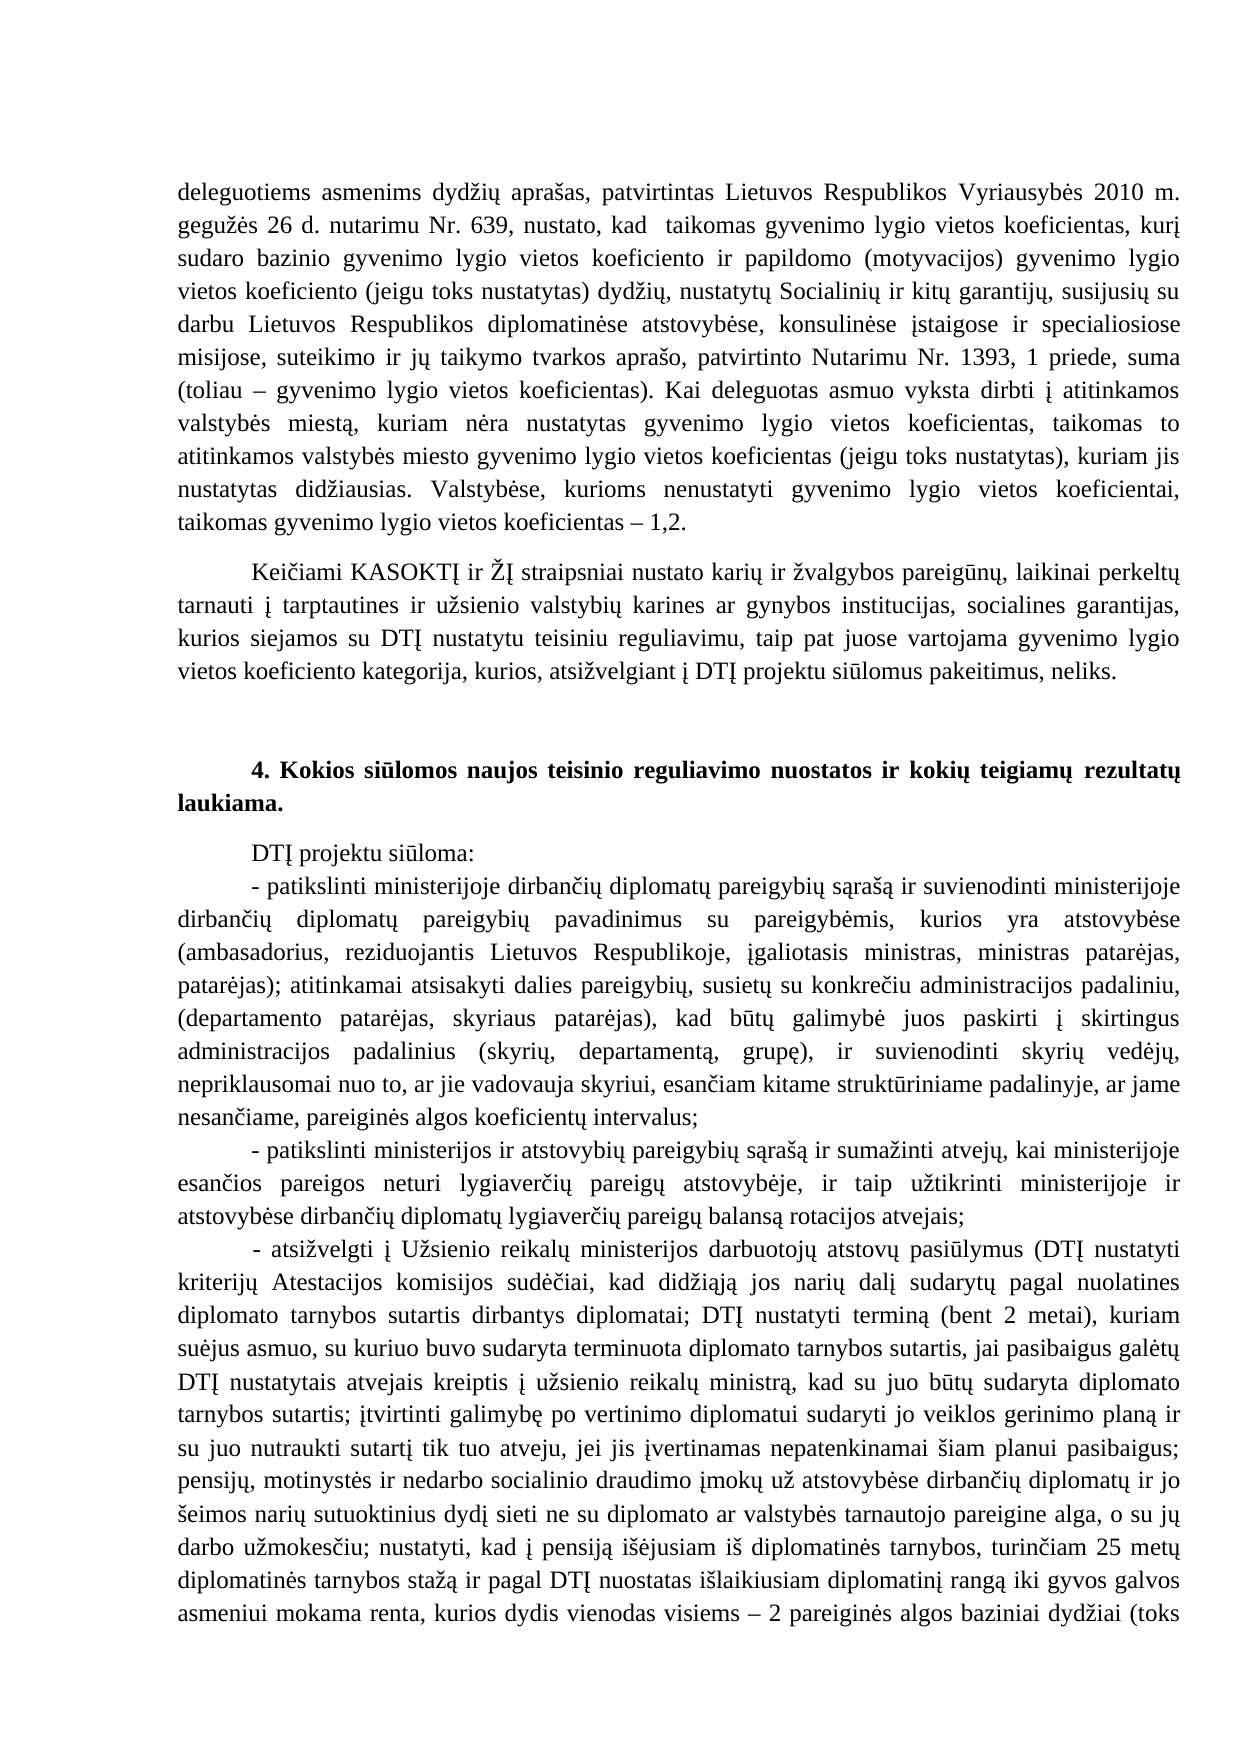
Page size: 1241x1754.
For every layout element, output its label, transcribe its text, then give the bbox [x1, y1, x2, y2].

text - patikslinti ministerijos ir atstovybių pareigybių sąrašą ir sumažinti atvejų, kai ministerijoje esančios pareigos neturi lygiaverčių pareigų atstovybėje, ir taip užtikrinti ministerijoje ir atstovybėse dirbančių diplomatų lygiaverčių pareigų balansą rotacijos atvejais; [177, 1135, 1181, 1230]
text - patikslinti ministerijoje dirbančių diplomatų pareigybių sąrašą ir suvienodinti ministerijoje dirbančių diplomatų pareigybių pavadinimus su pareigybėmis, kurios yra atstovybėse (ambasadorius, reziduojantis Lietuvos Respublikoje, įgaliotasis ministras, ministras patarėjas, patarėjas); atitinkamai atsisakyti dalies pareigybių, susietų su konkrečiu administracijos padaliniu, (departamento patarėjas, skyriaus patarėjas), kad būtų galimybė juos paskirti į skirtingus administracijos padalinius (skyrių, departamentą, grupę), ir suvienodinti skyrių vedėjų, nepriklausomai nuo to, ar jie vadovauja skyriui, esančiam kitame struktūriniame padalinyje, ar jame nesančiame, pareiginės algos koeficientų intervalus; [177, 871, 1181, 1131]
text - atsižvelgti į Užsienio reikalų ministerijos darbuotojų atstovų pasiūlymus (DTĮ nustatyti kriterijų Atestacijos komisijos sudėčiai, kad didžiąją jos narių dalį sudarytų pagal nuolatines diplomato tarnybos sutartis dirbantys diplomatai; DTĮ nustatyti terminą (bent 2 metai), kuriam suėjus asmuo, su kuriuo buvo sudaryta terminuota diplomato tarnybos sutartis, jai pasibaigus galėtų DTĮ nustatytais atvejais kreiptis į užsienio reikalų ministrą, kad su juo būtų sudaryta diplomato tarnybos sutartis; įtvirtinti galimybę po vertinimo diplomatui sudaryti jo veiklos gerinimo planą ir su juo nutraukti sutartį tik tuo atveju, jei jis įvertinamas nepatenkinamai šiam planui pasibaigus; pensijų, motinystės ir nedarbo socialinio draudimo įmokų už atstovybėse dirbančių diplomatų ir jo šeimos narių sutuoktinius dydį sieti ne su diplomato ar valstybės tarnautojo pareigine alga, o su jų darbo užmokesčiu; nustatyti, kad į pensiją išėjusiam iš diplomatinės tarnybos, turinčiam 25 metų diplomatinės tarnybos stažą ir pagal DTĮ nuostatas išlaikiusiam diplomatinį rangą iki gyvos galvos asmeniui mokama renta, kurios dydis vienodas visiems – 2 pareiginės algos baziniai dydžiai (toks [177, 1234, 1181, 1626]
text 4. Kokios siūlomos naujos teisinio reguliavimo nuostatos ir kokių teigiamų rezultatų laukiama. [177, 756, 1181, 817]
text Keičiami KASOKTĮ ir ŽĮ straipsniai nustato karių ir žvalgybos pareigūnų, laikinai perkeltų tarnauti į tarptautines ir užsienio valstybių karines ar gynybos institucijas, socialines garantijas, kurios siejamos su DTĮ nustatytu teisiniu reguliavimu, taip pat juose vartojama gyvenimo lygio vietos koeficiento kategorija, kurios, atsižvelgiant į DTĮ projektu siūlomus pakeitimus, neliks. [177, 557, 1181, 685]
text deleguotiems asmenims dydžių aprašas, patvirtintas Lietuvos Respublikos Vyriausybės 2010 m. gegužės 26 d. nutarimu Nr. 639, nustato, kad taikomas gyvenimo lygio vietos koeficientas, kurį sudaro bazinio gyvenimo lygio vietos koeficiento ir papildomo (motyvacijos) gyvenimo lygio vietos koeficiento (jeigu toks nustatytas) dydžių, nustatytų Socialinių ir kitų garantijų, susijusių su darbu Lietuvos Respublikos diplomatinėse atstovybėse, konsulinėse įstaigose ir specialiosiose misijose, suteikimo ir jų taikymo tvarkos aprašo, patvirtinto Nutarimu Nr. 1393, 1 priede, suma (toliau – gyvenimo lygio vietos koeficientas). Kai deleguotas asmuo vyksta dirbti į atitinkamos valstybės miestą, kuriam nėra nustatytas gyvenimo lygio vietos koeficientas, taikomas to atitinkamos valstybės miesto gyvenimo lygio vietos koeficientas (jeigu toks nustatytas), kuriam jis nustatytas didžiausias. Valstybėse, kurioms nenustatyti gyvenimo lygio vietos koeficientai, taikomas gyvenimo lygio vietos koeficientas – 1,2. [177, 177, 1181, 536]
text DTĮ projektu siūloma: [177, 838, 1181, 867]
